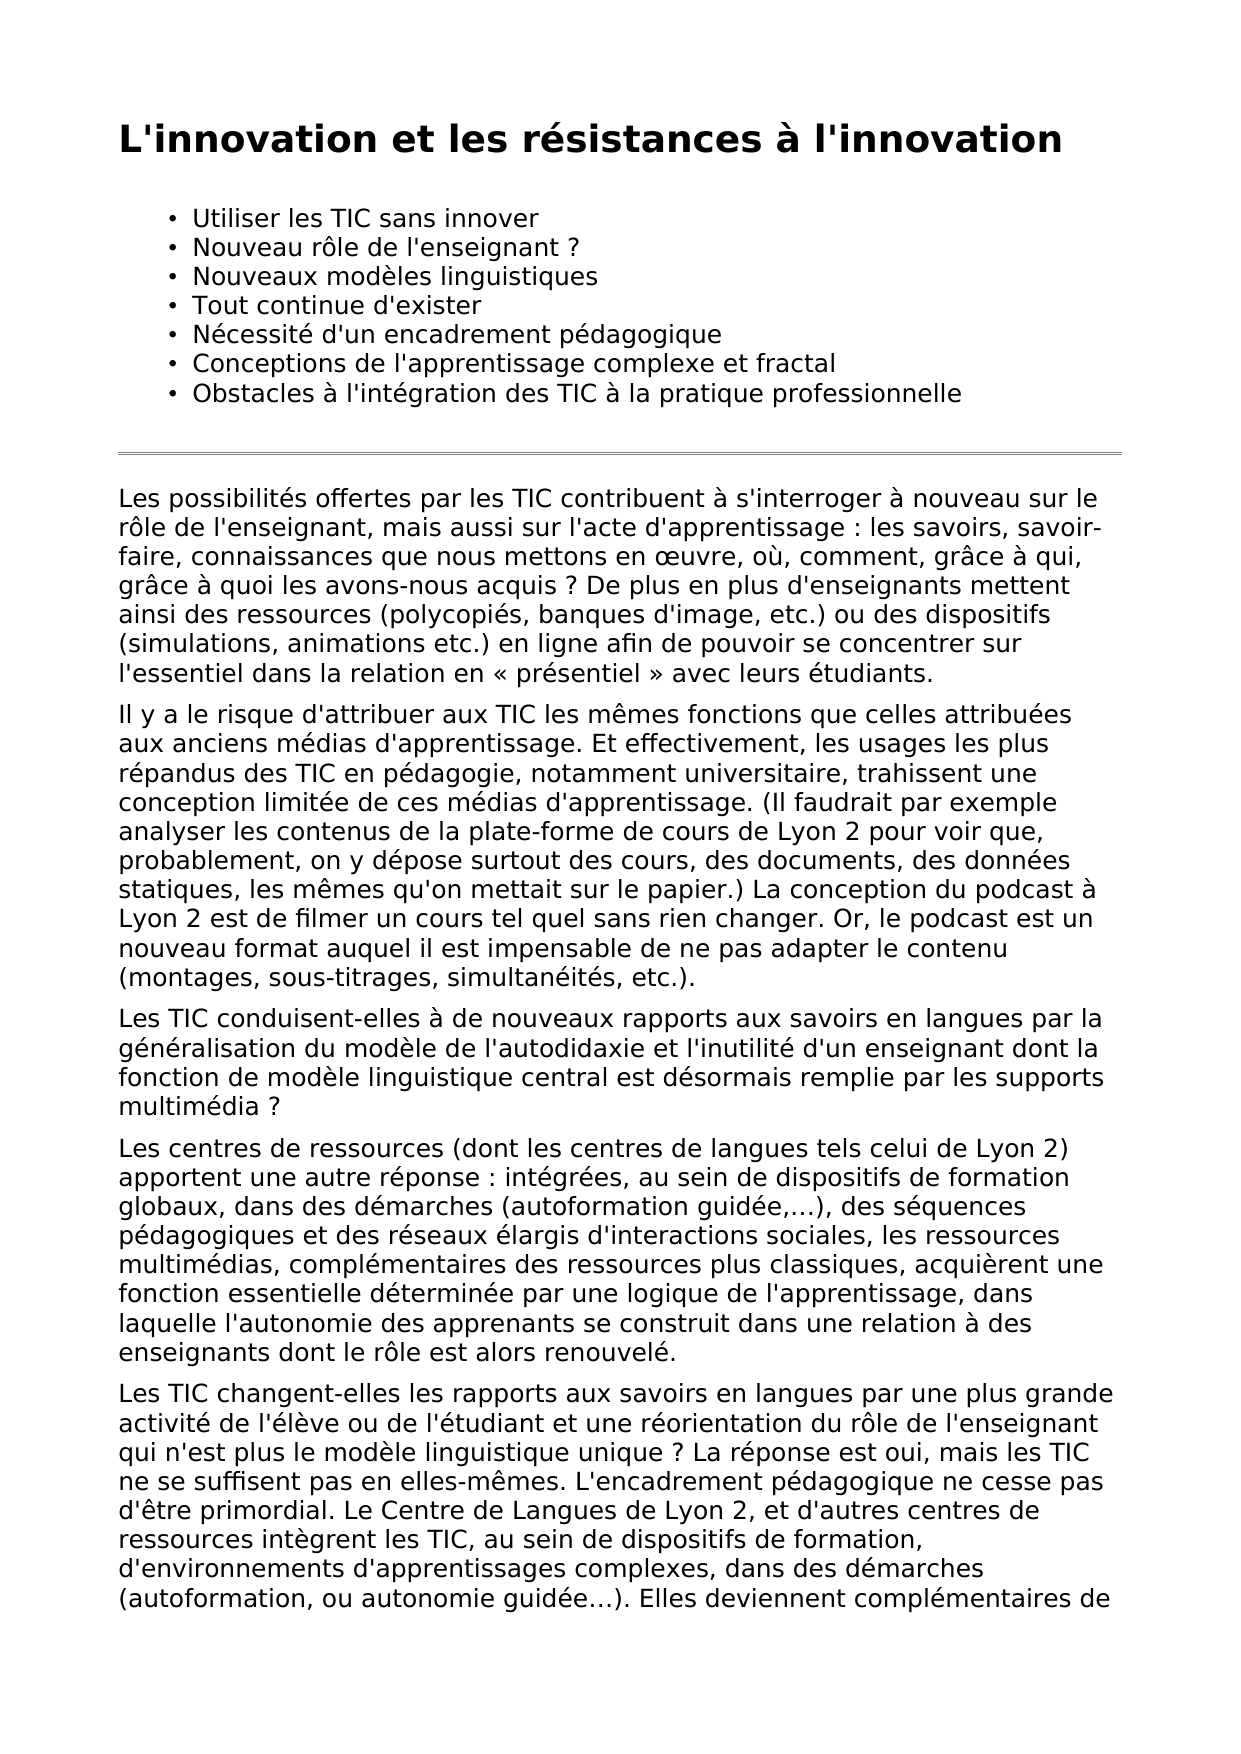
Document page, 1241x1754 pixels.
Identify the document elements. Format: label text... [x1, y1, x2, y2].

list Conceptions de l'apprentissage complexe et fractal [177, 349, 1122, 379]
text Les centres de ressources (dont les centres de langues tels celui de Lyon 2) apportent une autre réponse : intégrées, au sein de dispositifs de formation globaux, dans des démarches (autoformation guidée,…), des séquences pédagogiques et des réseaux élargis d'interactions sociales, les ressources multimédias, complémentaires des ressources plus classiques, acquièrent une fonction essentielle déterminée par une logique de l'apprentissage, dans laquelle l'autonomie des apprenants se construit dans une relation à des enseignants dont le rôle est alors renouvelé. [118, 1134, 1122, 1367]
text Les TIC changent-elles les rapports aux savoirs en langues par une plus grande activité de l'élève ou de l'étudiant et une réorientation du rôle de l'enseignant qui n'est plus le modèle linguistique unique ? La réponse est oui, mais les TIC ne se suffisent pas en elles-mêmes. L'encadrement pédagogique ne cesse pas d'être primordial. Le Centre de Langues de Lyon 2, et d'autres centres de ressources intègrent les TIC, au sein de dispositifs de formation, d'environnements d'apprentissages complexes, dans des démarches (autoformation, ou autonomie guidée…). Elles deviennent complémentaires de [118, 1379, 1122, 1613]
subtitle L'innovation et les résistances à l'innovation [118, 118, 1122, 162]
text Il y a le risque d'attribuer aux TIC les mêmes fonctions que celles attribuées aux anciens médias d'apprentissage. Et effectivement, les usages les plus répandus des TIC en pédagogie, notamment universitaire, trahissent une conception limitée de ces médias d'apprentissage. (Il faudrait par exemple analyser les contenus de la plate-forme de cours de Lyon 2 pour voir que, probablement, on y dépose surtout des cours, des documents, des données statiques, les mêmes qu'on mettait sur le papier.) La conception du podcast à Lyon 2 est de filmer un cours tel quel sans rien changer. Or, le podcast est un nouveau format auquel il est impensable de ne pas adapter le contenu (montages, sous-titrages, simultanéités, etc.). [118, 700, 1122, 992]
list Obstacles à l'intégration des TIC à la pratique professionnelle [177, 379, 1122, 408]
text Les TIC conduisent-elles à de nouveaux rapports aux savoirs en langues par la généralisation du modèle de l'autodidaxie et l'inutilité d'un enseignant dont la fonction de modèle linguistique central est désormais remplie par les supports multimédia ? [118, 1004, 1122, 1121]
text Les possibilités offertes par les TIC contribuent à s'interroger à nouveau sur le rôle de l'enseignant, mais aussi sur l'acte d'apprentissage : les savoirs, savoir-faire, connaissances que nous mettons en œuvre, où, comment, grâce à qui, grâce à quoi les avons-nous acquis ? De plus en plus d'enseignants mettent ainsi des ressources (polycopiés, banques d'image, etc.) ou des dispositifs (simulations, animations etc.) en ligne afin de pouvoir se concentrer sur l'essentiel dans la relation en « présentiel » avec leurs étudiants. [118, 484, 1122, 688]
list Nouveau rôle de l'enseignant ? [177, 233, 1122, 262]
list Nouveaux modèles linguistiques [177, 262, 1122, 291]
list Tout continue d'exister [177, 291, 1122, 320]
list Nécessité d'un encadrement pédagogique [177, 320, 1122, 349]
list Utiliser les TIC sans innover [177, 204, 1122, 233]
